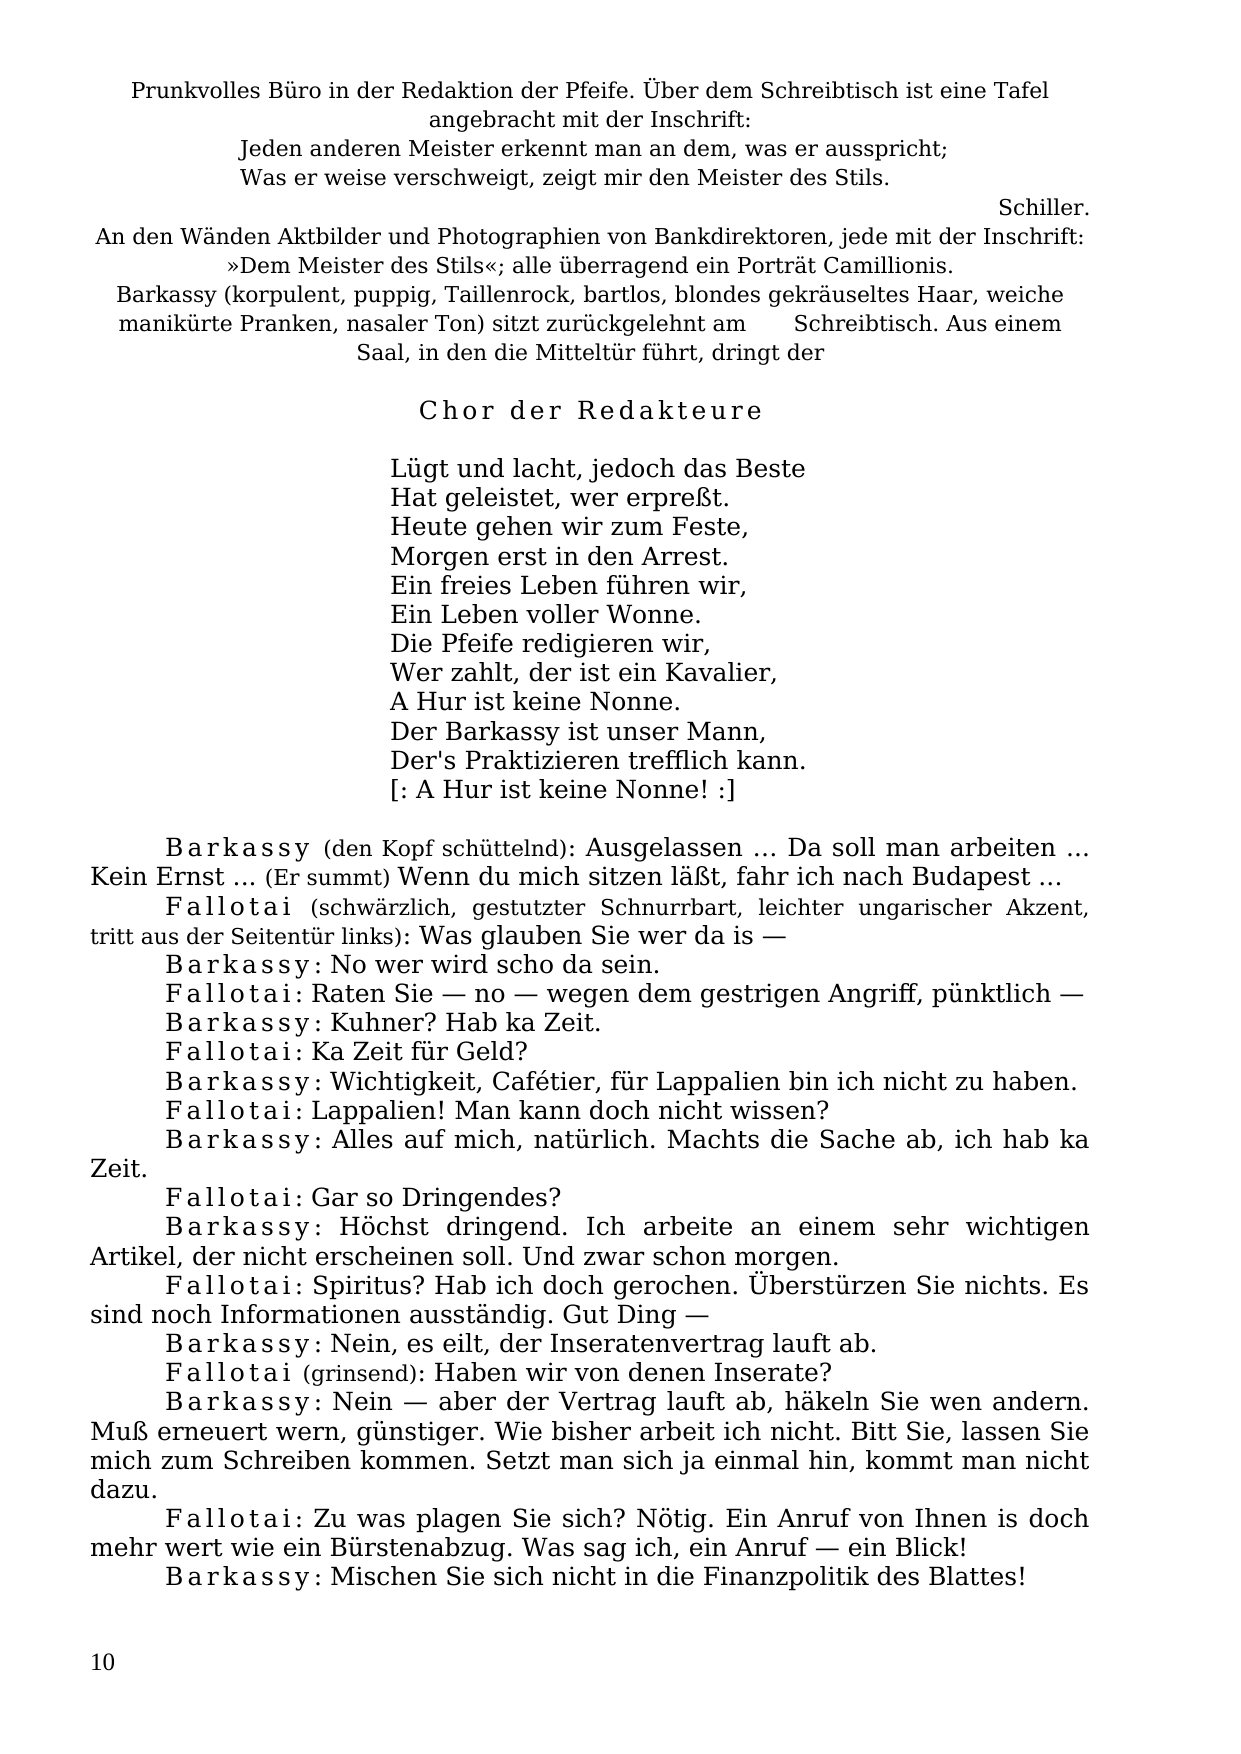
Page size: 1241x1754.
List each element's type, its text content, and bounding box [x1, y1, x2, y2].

text Barkassy: Wichtigkeit, Cafétier, für Lappalien bin ich nicht zu haben. [90, 1067, 1091, 1096]
text Barkassy: No wer wird scho da sein. [90, 950, 1091, 979]
text Fallotai: Ka Zeit für Geld? [90, 1037, 1091, 1067]
text An den Wänden Aktbilder und Photographien von Bankdirektoren, jede mit der Inschrift: »Dem Meister des Stils«; alle überragend ein Porträt Camillionis. [90, 220, 1091, 278]
text [: A Hur ist keine Nonne! :] [240, 775, 1091, 804]
text Barkassy: Nein — aber der Vertrag lauft ab, häkeln Sie wen andern. Muß erneuert wern, günstiger. Wie bisher arbeit ich nicht. Bitt Sie, lassen Sie mich zum Schreiben kommen. Setzt man sich ja einmal hin, kommt man nicht dazu. [90, 1387, 1091, 1504]
text Barkassy: Alles auf mich, natürlich. Machts die Sache ab, ich hab ka Zeit. [90, 1125, 1091, 1183]
text Fallotai: Raten Sie — no — wegen dem gestrigen Angriff, pünktlich — [90, 979, 1091, 1008]
text Wer zahlt, der ist ein Kavalier, [240, 658, 1091, 687]
text Der Barkassy ist unser Mann, [240, 717, 1091, 746]
text Ein Leben voller Wonne. [240, 600, 1091, 629]
text Chor der Redakteure [90, 396, 1091, 425]
text Fallotai: Spiritus? Hab ich doch gerochen. Überstürzen Sie nichts. Es sind noch Informationen ausständig. Gut Ding — [90, 1271, 1091, 1329]
text Fallotai: Lappalien! Man kann doch nicht wissen? [90, 1096, 1091, 1125]
text A Hur ist keine Nonne. [240, 687, 1091, 717]
text Barkassy (den Kopf schüttelnd): Ausgelassen … Da soll man arbeiten ... Kein Ernst ... (Er summt) Wenn du mich sitzen läßt, fahr ich nach Budapest ... [90, 833, 1091, 892]
text Der's Praktizieren trefflich kann. [240, 746, 1091, 775]
text Barkassy: Höchst dringend. Ich arbeite an einem sehr wichtigen Artikel, der nicht erscheinen soll. Und zwar schon morgen. [90, 1212, 1091, 1271]
text Fallotai: Zu was plagen Sie sich? Nötig. Ein Anruf von Ihnen is doch mehr wert wie ein Bürstenabzug. Was sag ich, ein Anruf — ein Blick! [90, 1504, 1091, 1562]
text Hat geleistet, wer erpreßt. [240, 483, 1091, 512]
text Fallotai (grinsend): Haben wir von denen Inserate? [90, 1358, 1091, 1387]
text Barkassy: Nein, es eilt, der Inseratenvertrag lauft ab. [90, 1329, 1091, 1358]
text Fallotai: Gar so Dringendes? [90, 1183, 1091, 1212]
text Fallotai (schwärzlich, gestutzter Schnurrbart, leichter ungarischer Akzent, tritt aus der Seitentür links): Was glauben Sie wer da is — [90, 892, 1091, 950]
text Prunkvolles Büro in der Redaktion der Pfeife. Über dem Schreibtisch ist eine Tafel angebracht mit der Inschrift: [90, 75, 1091, 133]
text Barkassy: Kuhner? Hab ka Zeit. [90, 1008, 1091, 1037]
text Was er weise verschweigt, zeigt mir den Meister des Stils. [240, 162, 1091, 191]
text Ein freies Leben führen wir, [240, 571, 1091, 600]
text Barkassy (korpulent, puppig, Taillenrock, bartlos, blondes gekräuseltes Haar, weiche manikürte Pranken, nasaler Ton) sitzt zurückgelehnt am Schreibtisch. Aus einem Saal, in den die Mitteltür führt, dringt der [90, 278, 1091, 366]
text Morgen erst in den Arrest. [240, 542, 1091, 571]
text Jeden anderen Meister erkennt man an dem, was er ausspricht; [240, 133, 1091, 162]
text Barkassy: Mischen Sie sich nicht in die Finanzpolitik des Blattes! [90, 1562, 1091, 1592]
text Heute gehen wir zum Feste, [240, 512, 1091, 542]
text Lügt und lacht, jedoch das Beste [240, 454, 1091, 483]
text Die Pfeife redigieren wir, [240, 629, 1091, 658]
text Schiller. [90, 191, 1091, 220]
